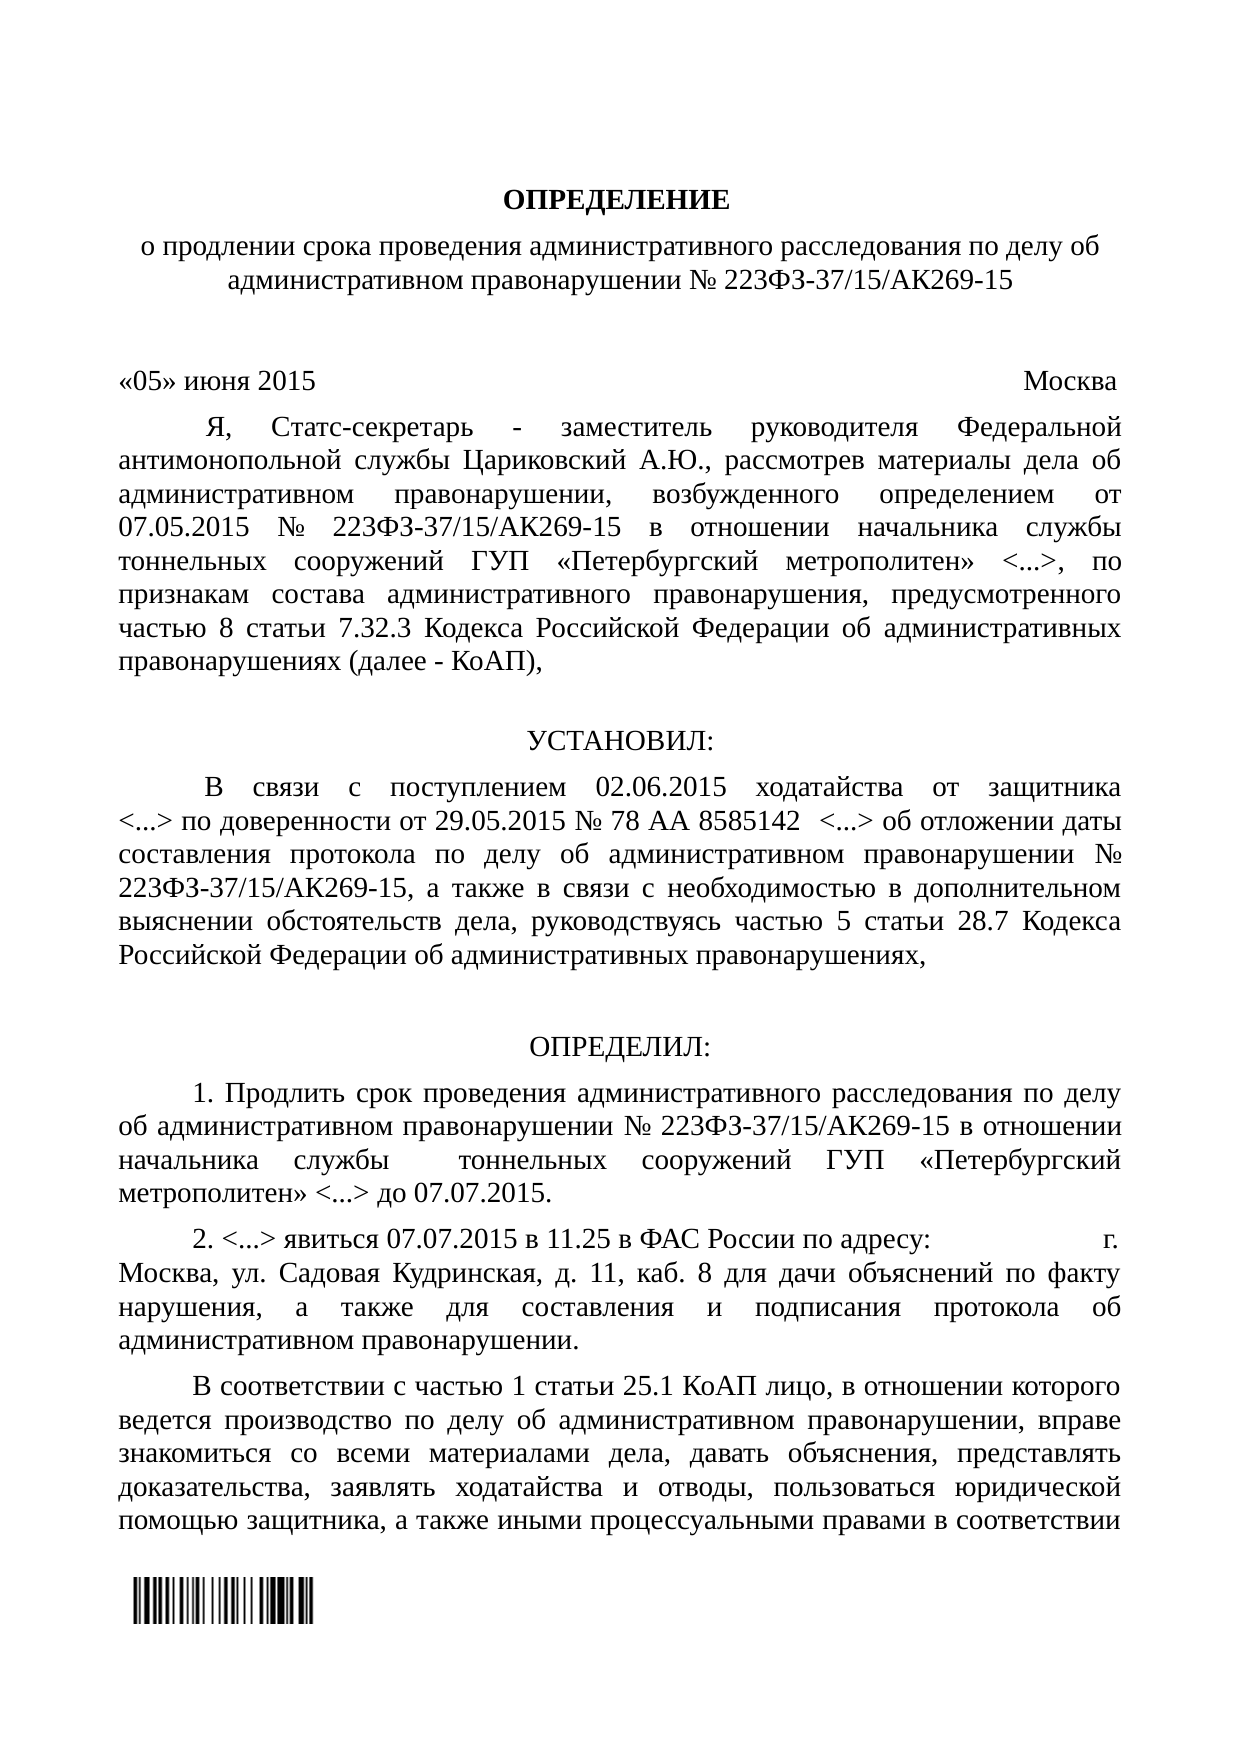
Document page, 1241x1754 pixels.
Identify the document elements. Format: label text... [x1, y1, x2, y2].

subtitle ОПРЕДЕЛЕНИЕ [118, 182, 1122, 216]
text 1. Продлить срок проведения административного расследования по делу об административном правонарушении № 223ФЗ-37/15/АК269-15 в отношении начальника службы тоннельных сооружений ГУП «Петербургский метрополитен» <...> до 07.07.2015. [118, 1075, 1122, 1209]
text В соответствии с частью 1 статьи 25.1 КоАП лицо, в отношении которого ведется производство по делу об административном правонарушении, вправе знакомиться со всеми материалами дела, давать объяснения, представлять доказательства, заявлять ходатайства и отводы, пользоваться юридической помощью защитника, а также иными процессуальными правами в соответствии [118, 1368, 1122, 1536]
text В связи с поступлением 02.06.2015 ходатайства от защитника <...> по доверенности от 29.05.2015 № 78 АА 8585142 <...> об отложении даты составления протокола по делу об административном правонарушении № 223ФЗ-37/15/АК269-15, а также в связи с необходимостью в дополнительном выяснении обстоятельств дела, руководствуясь частью 5 статьи 28.7 Кодекса Российской Федерации об административных правонарушениях, [118, 769, 1122, 970]
text Я, Статс-секретарь - заместитель руководителя Федеральной антимонопольной службы Цариковский А.Ю., рассмотрев материалы дела об административном правонарушении, возбужденного определением от 07.05.2015 № 223ФЗ-37/15/АК269-15 в отношении начальника службы тоннельных сооружений ГУП «Петербургский метрополитен» <...>, по признакам состава административного правонарушения, предусмотренного частью 8 статьи 7.32.3 Кодекса Российской Федерации об административных правонарушениях (далее - КоАП), [118, 409, 1122, 677]
text УСТАНОВИЛ: [118, 723, 1122, 757]
text 2. <...> явиться 07.07.2015 в 11.25 в ФАС России по адресу: г. Москва, ул. Садовая Кудринская, д. 11, каб. 8 для дачи объяснений по факту нарушения, а также для составления и подписания протокола об административном правонарушении. [118, 1222, 1122, 1356]
text ОПРЕДЕЛИЛ: [118, 1029, 1122, 1062]
picture [118, 1577, 331, 1624]
text «05» июня 2015 Москва [118, 363, 1122, 396]
text о продлении срока проведения административного расследования по делу об административном правонарушении № 223ФЗ-37/15/АК269-15 [118, 228, 1122, 296]
